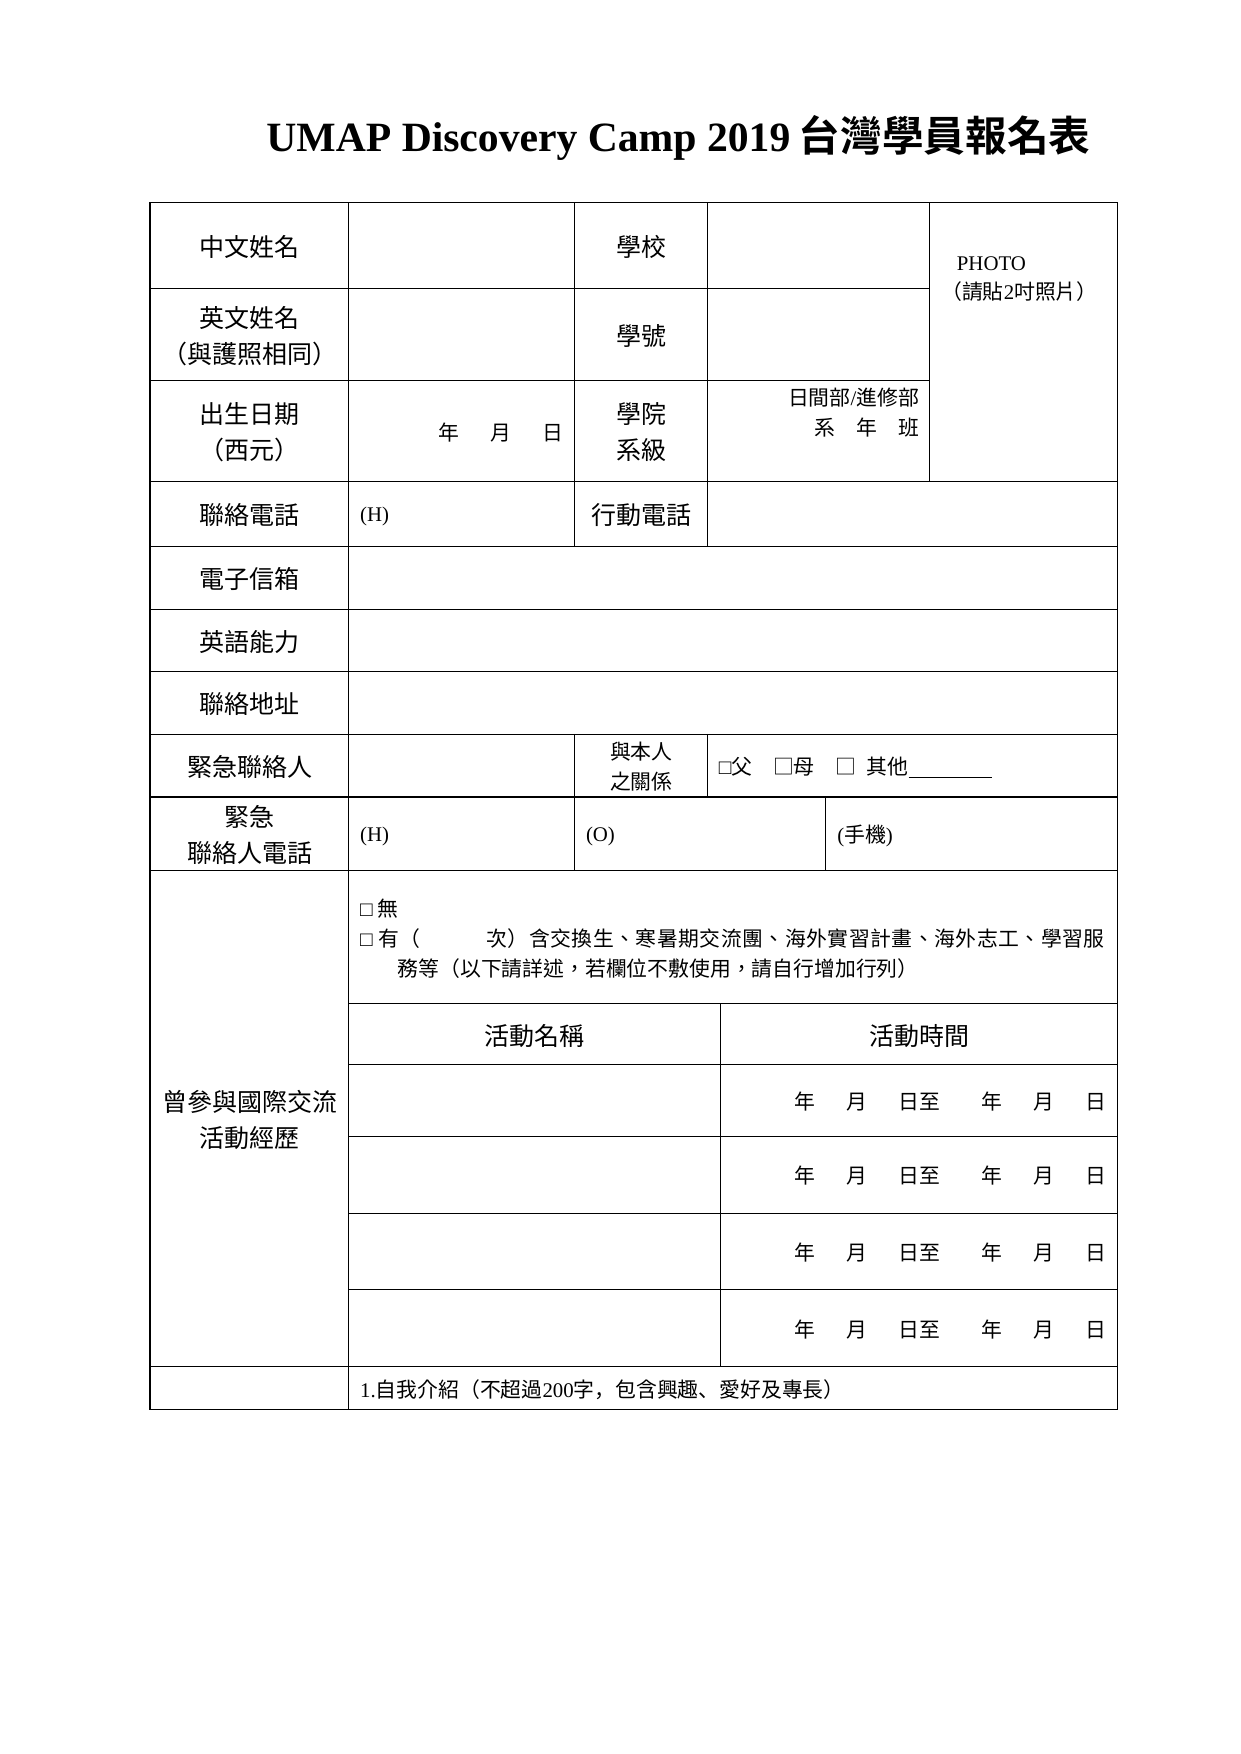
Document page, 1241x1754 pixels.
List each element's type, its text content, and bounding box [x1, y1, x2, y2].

table_cell 年 月 日至 年 月 日 [721, 1290, 1117, 1366]
table_cell [349, 547, 1117, 609]
table_cell 出生日期 （西元） [151, 381, 348, 481]
table_cell [349, 1290, 720, 1366]
table_cell 年 月 日 [349, 381, 574, 481]
table_header [349, 203, 574, 288]
table_cell □父 □母 □ 其他 [708, 735, 1117, 796]
table_cell 活動時間 [721, 1004, 1117, 1064]
table_header [708, 203, 929, 288]
table_cell [708, 289, 929, 380]
table_cell [349, 672, 1117, 734]
table_cell 1.自我介紹（不超過200字，包含興趣、愛好及專長） [349, 1367, 1117, 1409]
table_cell [349, 289, 574, 380]
table_cell [349, 1065, 720, 1136]
table_cell 與本人 之關係 [575, 735, 707, 796]
table_cell 曾參與國際交流活動經歷 [151, 871, 348, 1366]
table_cell 年 月 日至 年 月 日 [721, 1137, 1117, 1213]
table_cell 年 月 日至 年 月 日 [721, 1065, 1117, 1136]
table_cell 日間部/進修部 系 年 班 [708, 381, 929, 481]
table_cell [349, 735, 574, 796]
table_cell [349, 1137, 720, 1213]
table_header 學校 [575, 203, 707, 288]
table_cell (O) [575, 798, 825, 870]
table_cell 緊急聯絡人 [151, 735, 348, 796]
table_cell [349, 610, 1117, 671]
table_cell 學號 [575, 289, 707, 380]
table_cell 聯絡電話 [151, 482, 348, 546]
table_cell [349, 1214, 720, 1289]
table_cell [151, 1367, 348, 1409]
table_cell (手機) [826, 798, 1117, 870]
table_cell 英語能力 [151, 610, 348, 671]
text UMAP Discovery Camp 2019台灣學員報名表 [150, 103, 1090, 164]
table_cell 英文姓名 （與護照相同） [151, 289, 348, 380]
table_header 中文姓名 [151, 203, 348, 288]
table_cell 電子信箱 [151, 547, 348, 609]
table_cell 聯絡地址 [151, 672, 348, 734]
table_cell 年 月 日至 年 月 日 [721, 1214, 1117, 1289]
table_cell 活動名稱 [349, 1004, 720, 1064]
table_cell [708, 482, 1117, 546]
table_header PHOTO （請貼2吋照片） [930, 203, 1117, 481]
table_cell (H) [349, 482, 574, 546]
table_cell □ 無 □ 有（ 次）含交換生、寒暑期交流團、海外實習計畫、海外志工、學習服務等（以下請詳述，若欄位不敷使用，請自行增加行列） [349, 871, 1117, 1003]
table_cell 緊急 聯絡人電話 [151, 798, 348, 870]
table_cell 行動電話 [575, 482, 707, 546]
table_cell (H) [349, 798, 574, 870]
table_cell 學院 系級 [575, 381, 707, 481]
